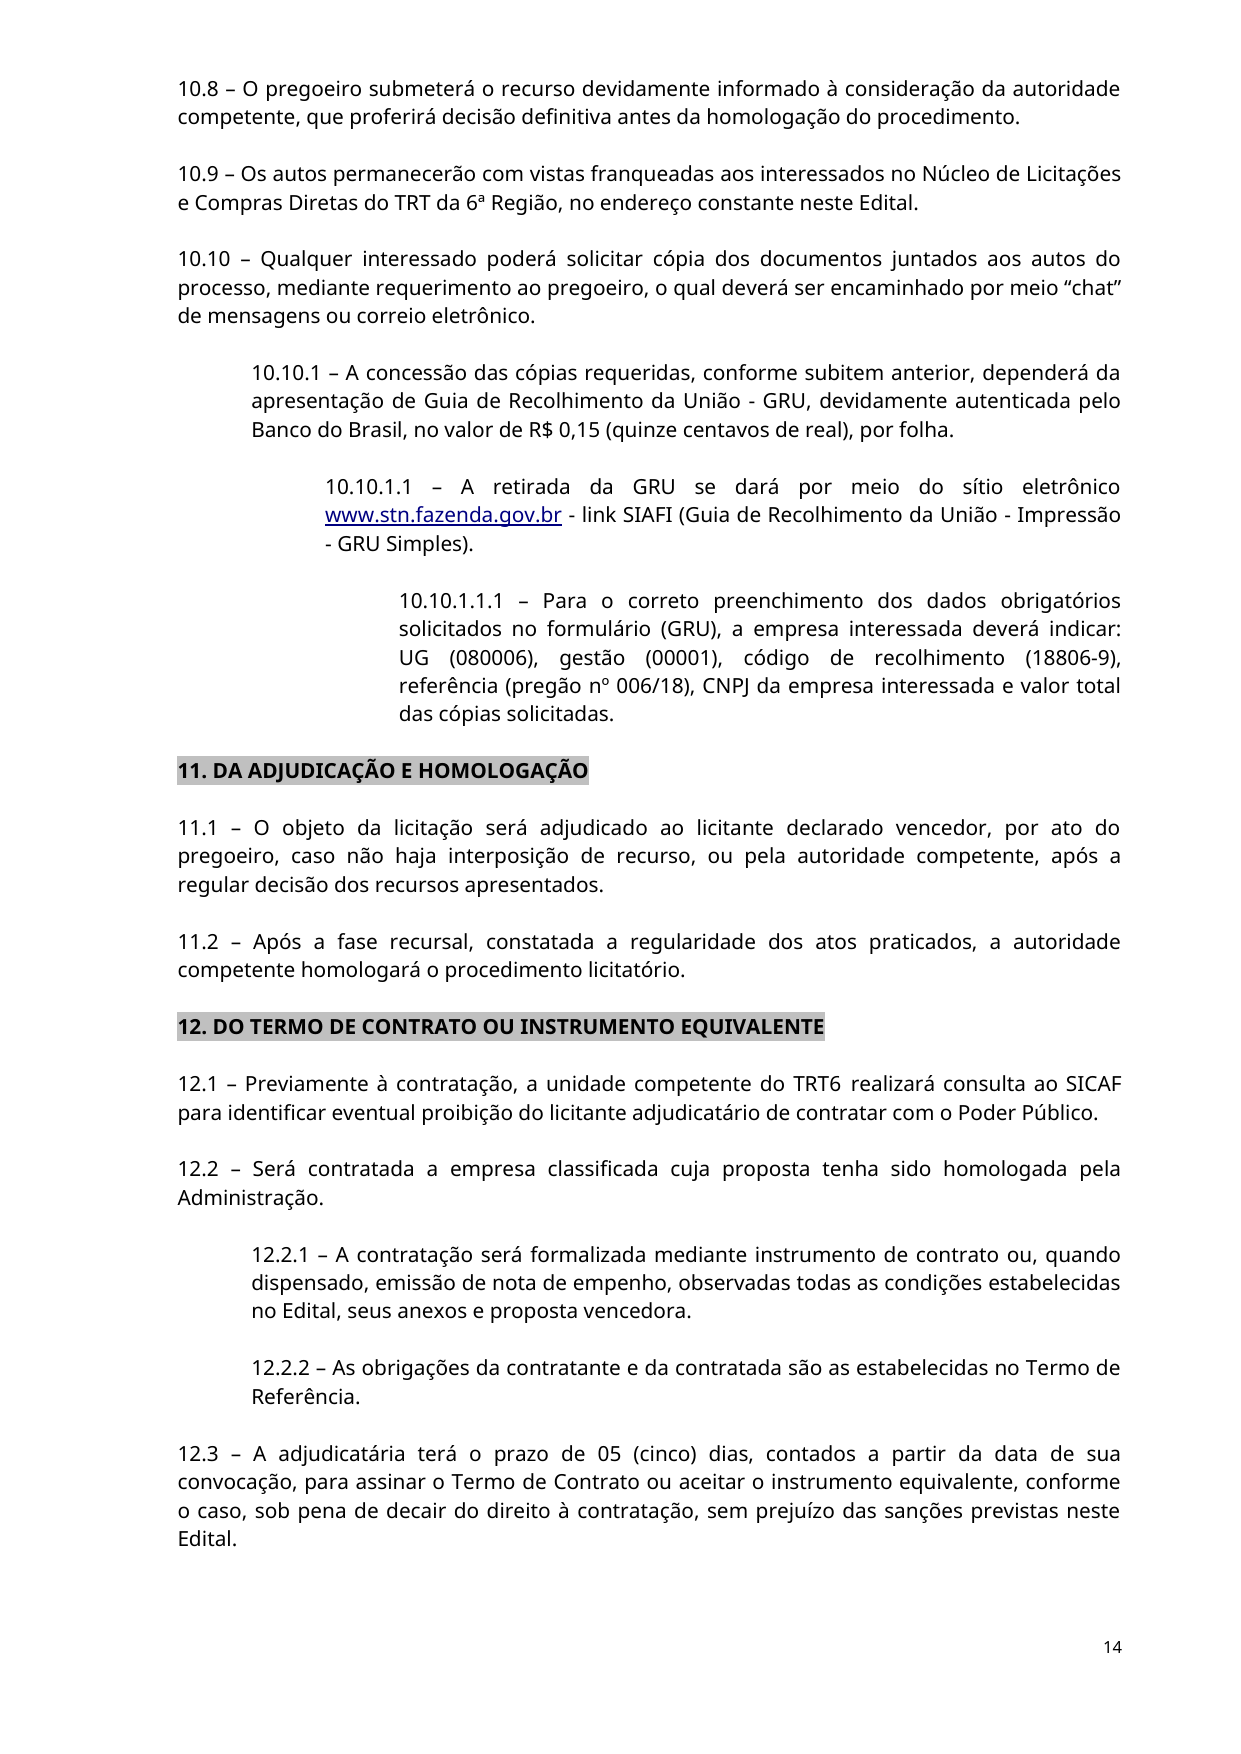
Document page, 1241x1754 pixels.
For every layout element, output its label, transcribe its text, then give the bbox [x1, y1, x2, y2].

text 11. DA ADJUDICAÇÃO E HOMOLOGAÇÃO [177, 756, 1122, 785]
text 10.10.1 – A concessão das cópias requeridas, conforme subitem anterior, dependerá da apresentação de Guia de Recolhimento da União - GRU, devidamente autenticada pelo Banco do Brasil, no valor de R$ 0,15 (quinze centavos de real), por folha. [251, 358, 1122, 443]
text 10.10 – Qualquer interessado poderá solicitar cópia dos documentos juntados aos autos do processo, mediante requerimento ao pregoeiro, o qual deverá ser encaminhado por meio “chat” de mensagens ou correio eletrônico. [177, 244, 1122, 330]
text 11.2 – Após a fase recursal, constatada a regularidade dos atos praticados, a autoridade competente homologará o procedimento licitatório. [177, 927, 1122, 984]
text 10.9 – Os autos permanecerão com vistas franqueadas aos interessados no Núcleo de Licitações e Compras Diretas do TRT da 6ª Região, no endereço constante neste Edital. [177, 159, 1122, 216]
text 10.8 – O pregoeiro submeterá o recurso devidamente informado à consideração da autoridade competente, que proferirá decisão definitiva antes da homologação do procedimento. [177, 74, 1122, 131]
text 10.10.1.1.1 – Para o correto preenchimento dos dados obrigatórios solicitados no formulário (GRU), a empresa interessada deverá indicar: UG (080006), gestão (00001), código de recolhimento (18806-9), referência (pregão nº 006/18), CNPJ da empresa interessada e valor total das cópias solicitadas. [399, 586, 1122, 728]
text 12.2 – Será contratada a empresa classificada cuja proposta tenha sido homologada pela Administração. [177, 1154, 1122, 1211]
text 12. DO TERMO DE CONTRATO OU INSTRUMENTO EQUIVALENTE [177, 1012, 1122, 1041]
text 11.1 – O objeto da licitação será adjudicado ao licitante declarado vencedor, por ato do pregoeiro, caso não haja interposição de recurso, ou pela autoridade competente, após a regular decisão dos recursos apresentados. [177, 813, 1122, 898]
text 12.3 – A adjudicatária terá o prazo de 05 (cinco) dias, contados a partir da data de sua convocação, para assinar o Termo de Contrato ou aceitar o instrumento equivalente, conforme o caso, sob pena de decair do direito à contratação, sem prejuízo das sanções previstas neste Edital. [177, 1439, 1122, 1553]
text 12.2.1 – A contratação será formalizada mediante instrumento de contrato ou, quando dispensado, emissão de nota de empenho, observadas todas as condições estabelecidas no Edital, seus anexos e proposta vencedora. [251, 1240, 1122, 1325]
list 12.1 – Previamente à contratação, a unidade competente do TRT6 realizará consulta ao SICAF para identificar eventual proibição do licitante adjudicatário de contratar com o Poder Público. [177, 1069, 1122, 1126]
text 10.10.1.1 – A retirada da GRU se dará por meio do sítio eletrônico www.stn.fazenda.gov.br - link SIAFI (Guia de Recolhimento da União - Impressão - GRU Simples). [325, 472, 1122, 557]
text 12.2.2 – As obrigações da contratante e da contratada são as estabelecidas no Termo de Referência. [251, 1353, 1122, 1410]
